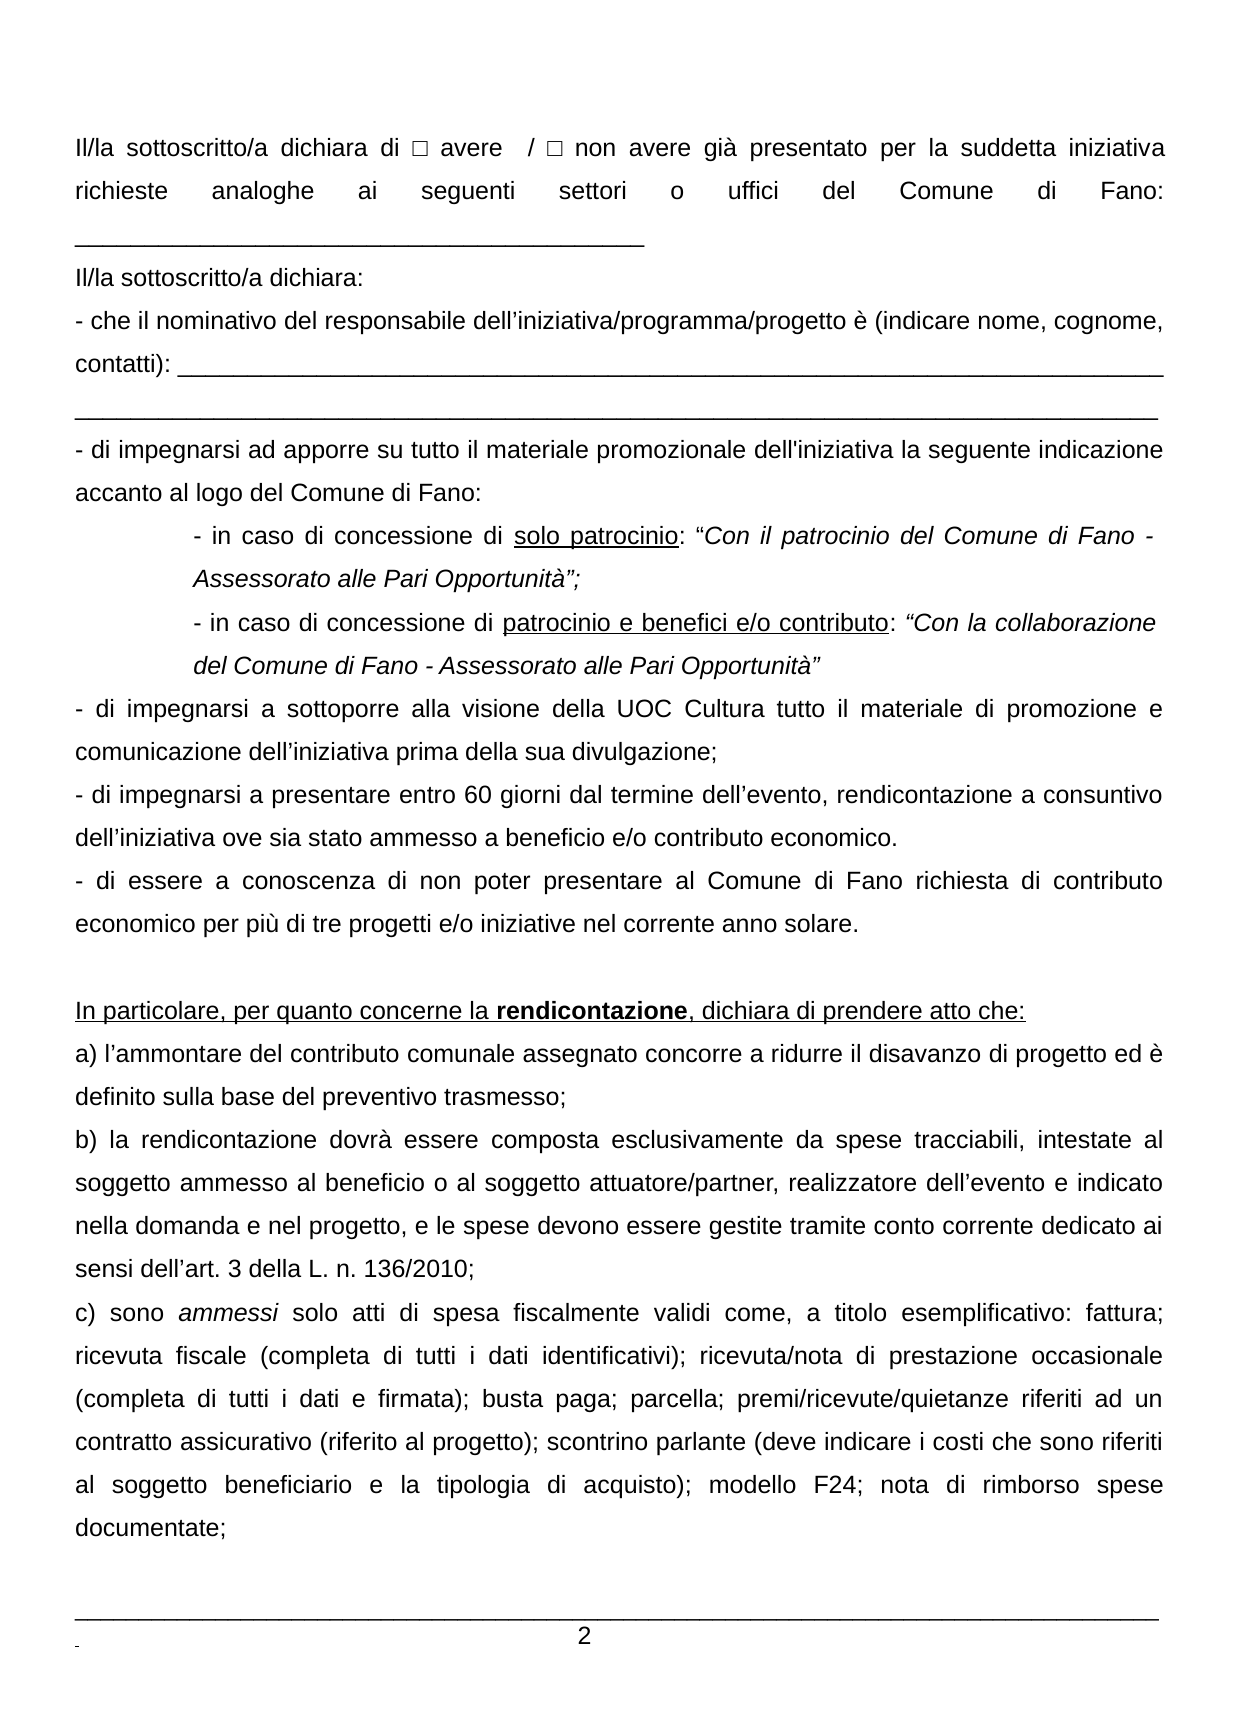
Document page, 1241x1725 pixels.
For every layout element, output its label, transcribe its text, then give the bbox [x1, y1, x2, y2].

text - di essere a conoscenza di non poter presentare al Comune di Fano richiesta di contributo economico per più di tre progetti e/o iniziative nel corrente anno solare. [75, 866, 1165, 938]
text In particolare, per quanto concerne la rendicontazione, dichiara di prendere atto che: [75, 996, 1165, 1024]
text - in caso di concessione di solo patrocinio: “Con il patrocinio del Comune di Fano - Assessorato alle Pari Opportunità”; [75, 521, 1165, 593]
text - che il nominativo del responsabile dell’iniziativa/programma/progetto è (indicare nome, cognome, contatti): _______________________________________________________________________ ______________________________________________________________________________ [75, 306, 1165, 421]
text b) la rendicontazione dovrà essere composta esclusivamente da spese tracciabili, intestate al soggetto ammesso al beneficio o al soggetto attuatore/partner, realizzatore dell’evento e indicato nella domanda e nel progetto, e le spese devono essere gestite tramite conto corrente dedicato ai sensi dell’art. 3 della L. n. 136/2010; [75, 1125, 1165, 1283]
text - di impegnarsi a sottoporre alla visione della UOC Cultura tutto il materiale di promozione e comunicazione dell’iniziativa prima della sua divulgazione; [75, 694, 1165, 766]
text Il/la sottoscritto/a dichiara di □ avere / □ non avere già presentato per la suddetta iniziativa richieste analoghe ai seguenti settori o uffici del Comune di Fano: _________________________________________ [75, 133, 1165, 248]
text a) l’ammontare del contributo comunale assegnato concorre a ridurre il disavanzo di progetto ed è definito sulla base del preventivo trasmesso; [75, 1039, 1165, 1111]
text Il/la sottoscritto/a dichiara: [75, 263, 1165, 291]
text - di impegnarsi ad apporre su tutto il materiale promozionale dell'iniziativa la seguente indicazione accanto al logo del Comune di Fano: [75, 435, 1165, 507]
text c) sono ammessi solo atti di spesa fiscalmente validi come, a titolo esemplificativo: fattura; ricevuta fiscale (completa di tutti i dati identificativi); ricevuta/nota di prestazione occasionale (completa di tutti i dati e firmata); busta paga; parcella; premi/ricevute/quietanze riferiti ad un contratto assicurativo (riferito al progetto); scontrino parlante (deve indicare i costi che sono riferiti al soggetto beneficiario e la tipologia di acquisto); modello F24; nota di rimborso spese documentate; [75, 1298, 1165, 1542]
text - di impegnarsi a presentare entro 60 giorni dal termine dell’evento, rendicontazione a consuntivo dell’iniziativa ove sia stato ammesso a beneficio e/o contributo economico. [75, 780, 1165, 852]
text - in caso di concessione di patrocinio e benefici e/o contributo: “Con la collaborazione del Comune di Fano - Assessorato alle Pari Opportunità” [75, 608, 1165, 679]
